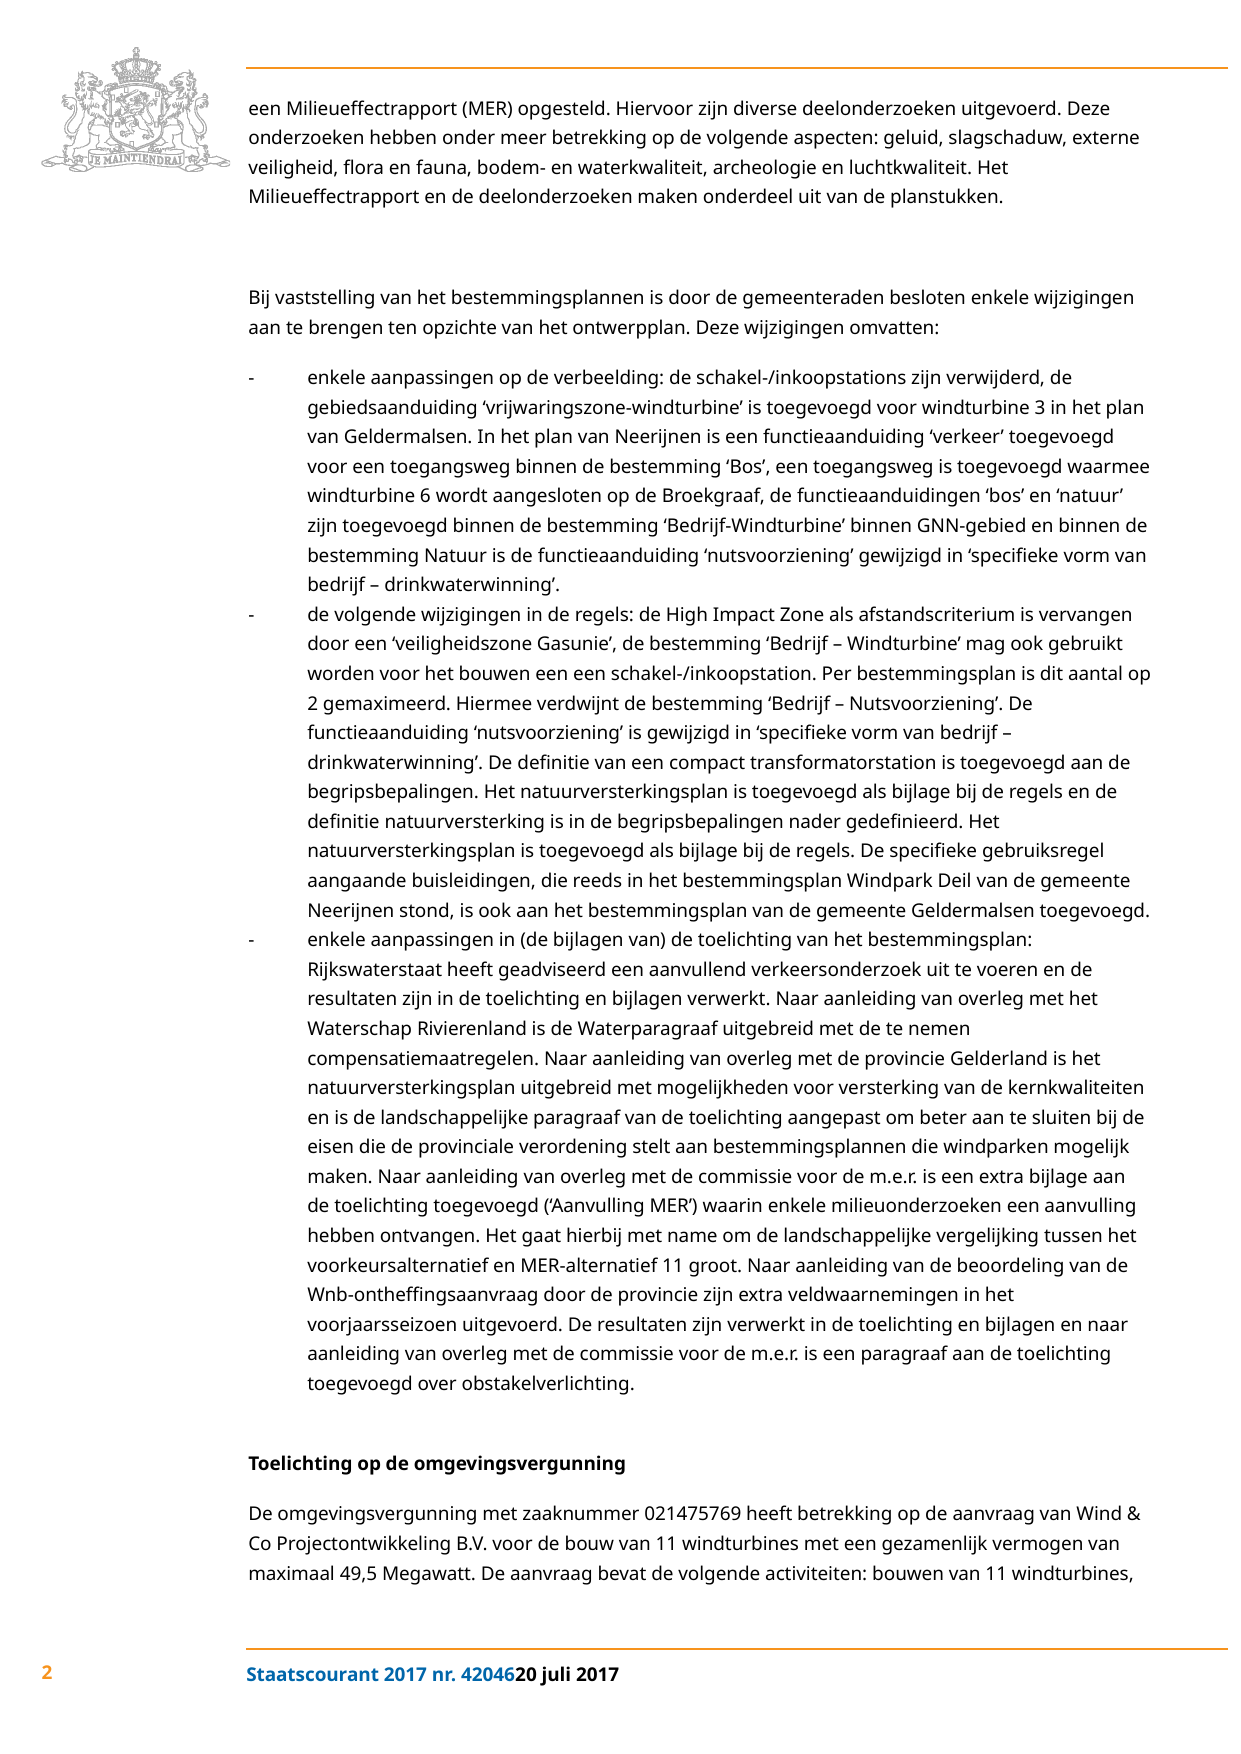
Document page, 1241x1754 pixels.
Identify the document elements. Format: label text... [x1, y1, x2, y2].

list enkele aanpassingen in (de bijlagen van) de toelichting van het bestemmingsplan: Rijkswaterstaat heeft geadviseerd een aanvullend verkeersonderzoek uit te voeren en de resultaten zijn in de toelichting en bijlagen verwerkt. Naar aanleiding van overleg met het Waterschap Rivierenland is de Waterparagraaf uitgebreid met de te nemen compensatiemaatregelen. Naar aanleiding van overleg met de provincie Gelderland is het natuurversterkingsplan uitgebreid met mogelijkheden voor versterking van de kernkwaliteiten en is de landschappelijke paragraaf van de toelichting aangepast om beter aan te sluiten bij de eisen die de provinciale verordening stelt aan bestemmingsplannen die windparken mogelijk maken. Naar aanleiding van overleg met de commissie voor de m.e.r. is een extra bijlage aan de toelichting toegevoegd (‘Aanvulling MER’) waarin enkele milieuonderzoeken een aanvulling hebben ontvangen. Het gaat hierbij met name om de landschappelijke vergelijking tussen het voorkeursalternatief en MER-alternatief 11 groot. Naar aanleiding van de beoordeling van de Wnb-ontheffingsaanvraag door de provincie zijn extra veldwaarnemingen in het voorjaarsseizoen uitgevoerd. De resultaten zijn verwerkt in de toelichting en bijlagen en naar aanleiding van overleg met de commissie voor de m.e.r. is een paragraaf aan de toelichting toegevoegd over obstakelverlichting. [248, 926, 1152, 1396]
text Toelichting op de omgevingsvergunning [248, 1450, 1152, 1476]
list de volgende wijzigingen in de regels: de High Impact Zone als afstandscriterium is vervangen door een ‘veiligheidszone Gasunie’, de bestemming ‘Bedrijf – Windturbine’ mag ook gebruikt worden voor het bouwen een een schakel-/inkoopstation. Per bestemmingsplan is dit aantal op 2 gemaximeerd. Hiermee verdwijnt de bestemming ‘Bedrijf – Nutsvoorziening’. De functieaanduiding ‘nutsvoorziening’ is gewijzigd in ‘specifieke vorm van bedrijf – drinkwaterwinning’. De definitie van een compact transformatorstation is toegevoegd aan de begripsbepalingen. Het natuurversterkingsplan is toegevoegd als bijlage bij de regels en de definitie natuurversterking is in de begripsbepalingen nader gedefinieerd. Het natuurversterkingsplan is toegevoegd als bijlage bij de regels. De specifieke gebruiksregel aangaande buisleidingen, die reeds in het bestemmingsplan Windpark Deil van de gemeente Neerijnen stond, is ook aan het bestemmingsplan van de gemeente Geldermalsen toegevoegd. [248, 601, 1152, 923]
list enkele aanpassingen op de verbeelding: de schakel-/inkoopstations zijn verwijderd, de gebiedsaanduiding ‘vrijwaringszone-windturbine’ is toegevoegd voor windturbine 3 in het plan van Geldermalsen. In het plan van Neerijnen is een functieaanduiding ‘verkeer’ toegevoegd voor een toegangsweg binnen de bestemming ‘Bos’, een toegangsweg is toegevoegd waarmee windturbine 6 wordt aangesloten op de Broekgraaf, de functieaanduidingen ‘bos’ en ‘natuur’ zijn toegevoegd binnen de bestemming ‘Bedrijf-Windturbine’ binnen GNN-gebied en binnen de bestemming Natuur is de functieaanduiding ‘nutsvoorziening’ gewijzigd in ‘specifieke vorm van bedrijf – drinkwaterwinning’. [248, 364, 1152, 597]
text De omgevingsvergunning met zaaknummer 021475769 heeft betrekking op de aanvraag van Wind & Co Projectontwikkeling B.V. voor de bouw van 11 windturbines met een gezamenlijk vermogen van maximaal 49,5 Megawatt. De aanvraag bevat de volgende activiteiten: bouwen van 11 windturbines, [248, 1501, 1152, 1586]
picture [41, 47, 231, 172]
text een Milieueffectrapport (MER) opgesteld. Hiervoor zijn diverse deelonderzoeken uitgevoerd. Deze onderzoeken hebben onder meer betrekking op de volgende aspecten: geluid, slagschaduw, externe veiligheid, flora en fauna, bodem- en waterkwaliteit, archeologie en luchtkwaliteit. Het Milieueffectrapport en de deelonderzoeken maken onderdeel uit van de planstukken. [248, 95, 1152, 209]
text Bij vaststelling van het bestemmingsplannen is door de gemeenteraden besloten enkele wijzigingen aan te brengen ten opzichte van het ontwerpplan. Deze wijzigingen omvatten: [248, 284, 1152, 340]
